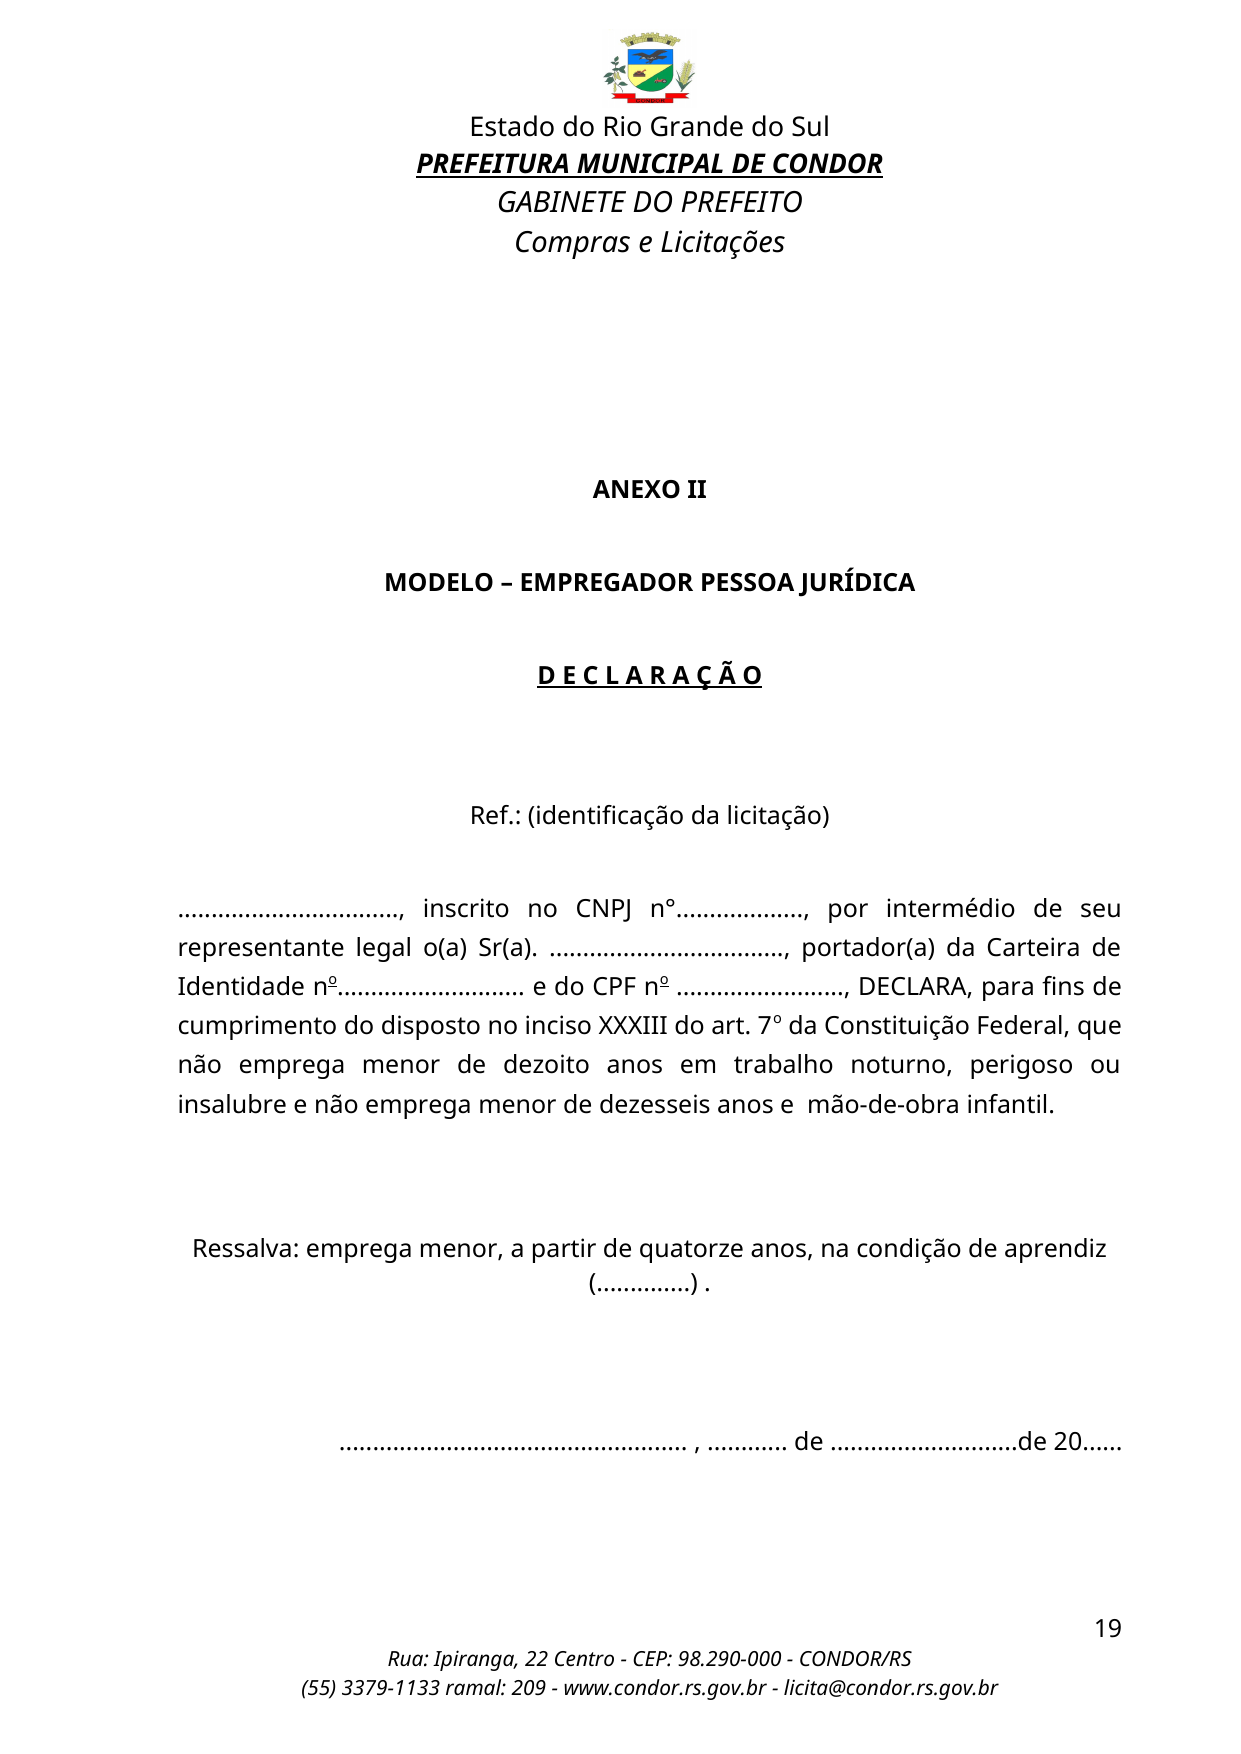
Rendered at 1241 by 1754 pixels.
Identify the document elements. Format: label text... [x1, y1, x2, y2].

text Ref.: (identificação da licitação) [177, 797, 1122, 831]
text .................................................... , ............ de ............................de 20...... [177, 1423, 1122, 1458]
text D E C L A R A Ç Ã O [177, 658, 1122, 692]
text Ressalva: emprega menor, a partir de quatorze anos, na condição de aprendiz (..............) . [177, 1231, 1122, 1299]
picture [602, 29, 698, 108]
text ANEXO II [177, 471, 1122, 505]
text ................................., inscrito no CNPJ n°..................., por intermédio de seu representante legal o(a) Sr(a). ..................................., portador(a) da Carteira de Identidade no............................ e do CPF no ........................., DECLARA, para fins de cumprimento do disposto no inciso XXXIII do art. 7o da Constituição Federal, que não emprega menor de dezoito anos em trabalho noturno, perigoso ou insalubre e não emprega menor de dezesseis anos e mão-de-obra infantil. [177, 890, 1122, 1120]
text MODELO – EMPREGADOR PESSOA JURÍDICA [177, 564, 1122, 598]
